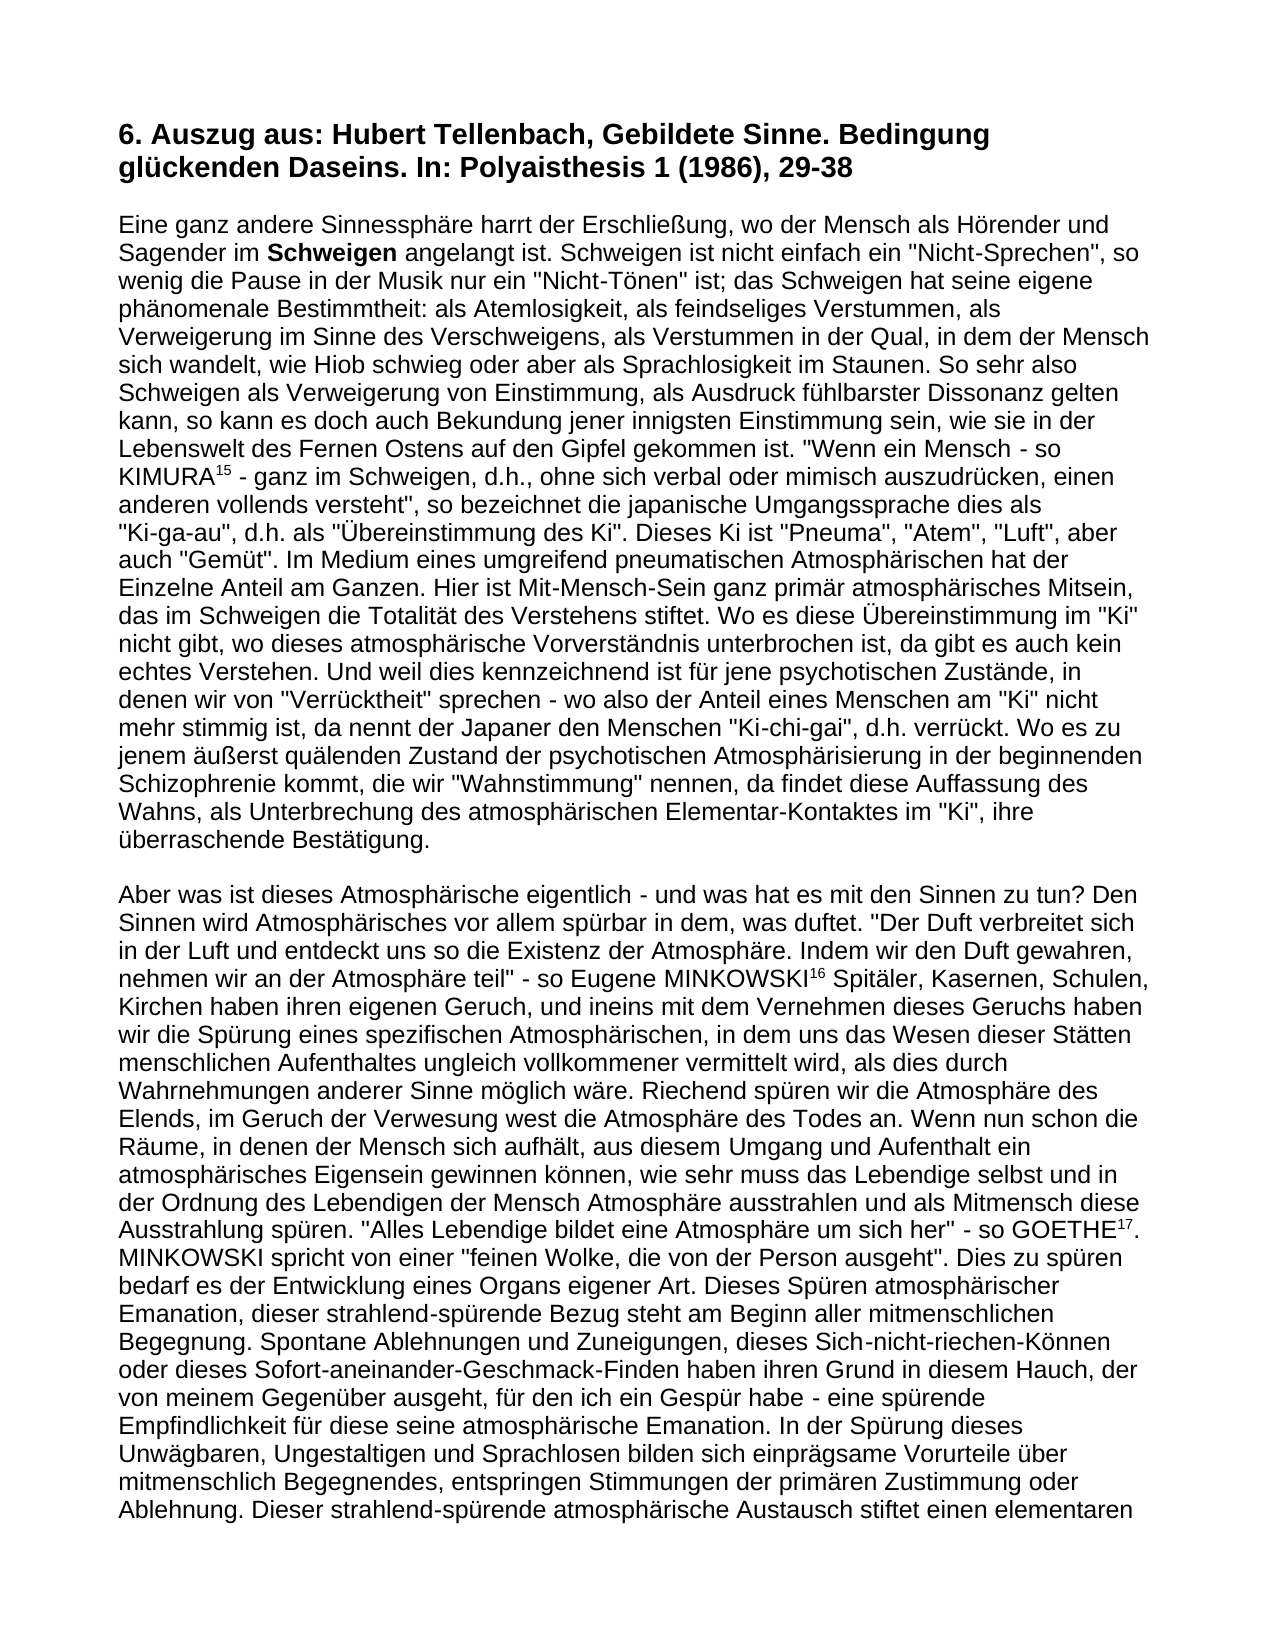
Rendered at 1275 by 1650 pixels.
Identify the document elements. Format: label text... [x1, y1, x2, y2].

text Aber was ist dieses Atmosphärische eigentlich ‑ und was hat es mit den Sinnen zu tun? Den Sinnen wird Atmosphärisches vor allem spürbar in dem, was duftet. "Der Duft verbreitet sich in der Luft und entdeckt uns so die Existenz der Atmosphäre. Indem wir den Duft gewahren, nehmen wir an der Atmosphäre teil" ‑ so Eugene MINKOWSKI16 Spitäler, Kasernen, Schulen, Kirchen haben ihren eigenen Geruch, und ineins mit dem Vernehmen dieses Geruchs haben wir die Spürung eines spezifischen Atmosphärischen, in dem uns das Wesen dieser Stätten menschlichen Aufenthaltes ungleich vollkommener vermittelt wird, als dies durch Wahrnehmungen anderer Sinne möglich wäre. Riechend spüren wir die Atmosphäre des Elends, im Geruch der Verwesung west die Atmosphäre des Todes an. Wenn nun schon die Räume, in denen der Mensch sich aufhält, aus diesem Umgang und Aufenthalt ein atmosphärisches Eigensein gewinnen können, wie sehr muss das Lebendige selbst und in der Ordnung des Lebendigen der Mensch Atmosphäre ausstrahlen und als Mitmensch diese Ausstrahlung spüren. "Alles Lebendige bildet eine Atmosphäre um sich her" ‑ so GOETHE17. MINKOWSKI spricht von einer "feinen Wolke, die von der Person ausgeht". Dies zu spüren bedarf es der Entwicklung eines Organs eigener Art. Dieses Spüren atmosphärischer Emanation, dieser strahlend‑spürende Bezug steht am Beginn aller mitmenschlichen Begegnung. Spontane Ablehnungen und Zuneigungen, dieses Sich‑nicht‑riechen‑Können oder dieses Sofort‑aneinander-Geschmack‑Finden haben ihren Grund in diesem Hauch, der von meinem Gegenüber ausgeht, für den ich ein Gespür habe ‑ eine spürende Empfindlichkeit für diese seine atmosphärische Emanation. In der Spürung dieses Unwägbaren, Ungestaltigen und Sprachlosen bilden sich einprägsame Vorurteile über mitmenschlich Begegnendes, entspringen Stimmungen der primären Zustimmung oder Ablehnung. Dieser strahlend‑spürende atmosphärische Austausch stiftet einen elementaren [118, 881, 1157, 1523]
text 6. Auszug aus: Hubert Tellenbach, Gebildete Sinne. Bedingung glückenden Daseins. In: Polyaisthesis 1 (1986), 29-38 [118, 118, 1157, 183]
text Eine ganz andere Sinnessphäre harrt der Erschließung, wo der Mensch als Hörender und Sagender im Schweigen angelangt ist. Schweigen ist nicht einfach ein "Nicht‑Sprechen", so wenig die Pause in der Musik nur ein "Nicht‑Tönen" ist; das Schweigen hat seine eigene phänomenale Bestimmtheit: als Atemlosigkeit, als feindseliges Verstummen, als Verweigerung im Sinne des Verschweigens, als Verstummen in der Qual, in dem der Mensch sich wandelt, wie Hiob schwieg oder aber als Sprachlosigkeit im Staunen. So sehr also Schweigen als Verweigerung von Einstimmung, als Ausdruck fühlbarster Dissonanz gelten kann, so kann es doch auch Bekundung jener innigsten Einstimmung sein, wie sie in der Lebenswelt des Fernen Ostens auf den Gipfel gekommen ist. "Wenn ein Mensch ‑ so KIMURA15 ‑ ganz im Schweigen, d.h., ohne sich verbal oder mimisch auszudrücken, einen anderen vollends versteht", so bezeichnet die japanische Umgangssprache dies als "Ki‑ga‑au", d.h. als "Übereinstimmung des Ki". Dieses Ki ist "Pneuma", "Atem", "Luft", aber auch "Gemüt". Im Medium eines umgreifend pneumatischen Atmosphärischen hat der Einzelne Anteil am Ganzen. Hier ist Mit‑Mensch‑Sein ganz primär atmosphärisches Mitsein, das im Schweigen die Totalität des Verstehens stiftet. Wo es diese Übereinstimmung im "Ki" nicht gibt, wo dieses atmosphärische Vorverständnis unterbrochen ist, da gibt es auch kein echtes Verstehen. Und weil dies kennzeichnend ist für jene psychotischen Zustände, in denen wir von "Verrücktheit" sprechen ‑ wo also der Anteil eines Menschen am "Ki" nicht mehr stimmig ist, da nennt der Japaner den Menschen "Ki‑chi‑gai", d.h. verrückt. Wo es zu jenem äußerst quälenden Zustand der psychotischen Atmosphärisierung in der beginnenden Schizophrenie kommt, die wir "Wahnstimmung" nennen, da findet diese Auffassung des Wahns, als Unterbrechung des atmosphärischen Elementar-Kontaktes im "Ki", ihre überraschende Bestätigung. [118, 211, 1157, 853]
